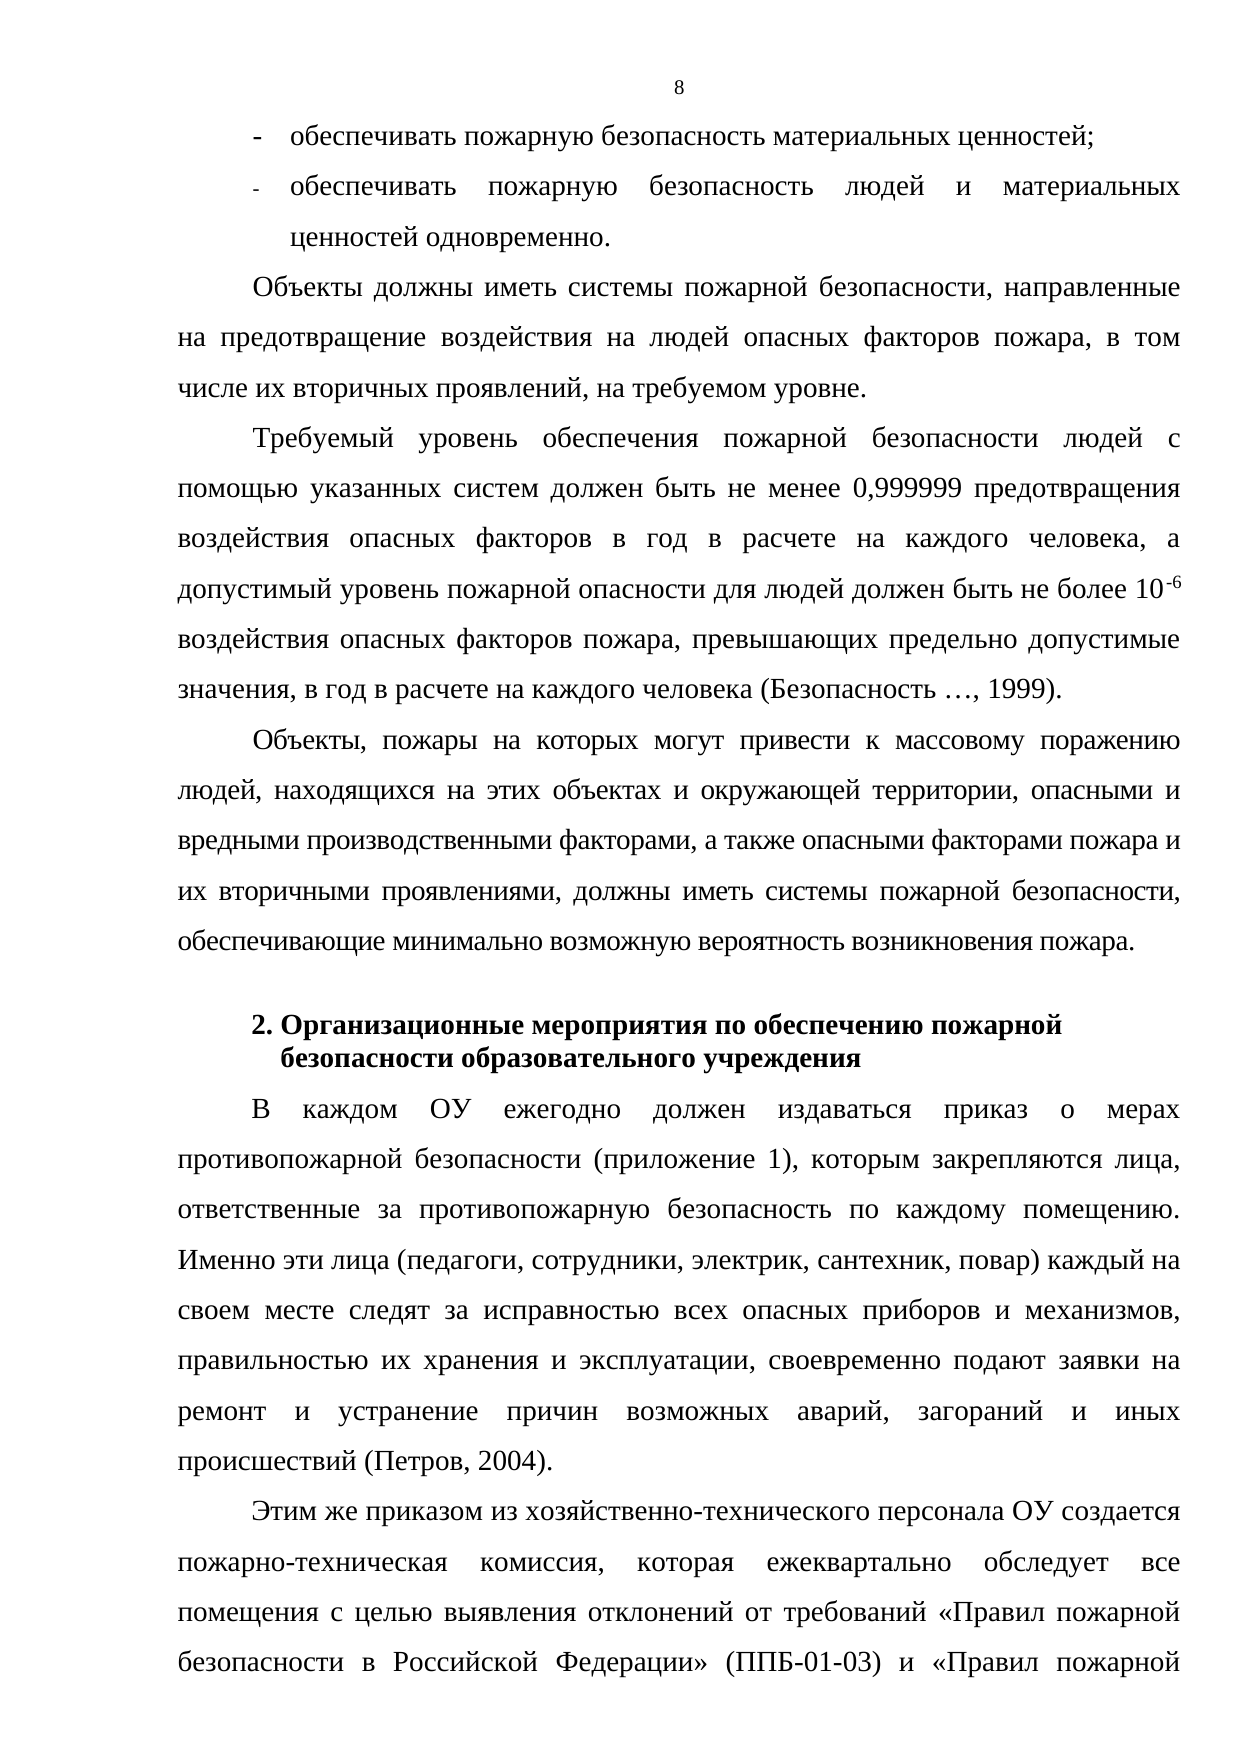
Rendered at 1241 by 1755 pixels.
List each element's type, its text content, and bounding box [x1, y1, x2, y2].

text Этим же приказом из хозяйственно-технического персонала ОУ создается пожарно-техническая комиссия, которая ежеквартально обследует все помещения с целью выявления отклонений от требований «Правил пожарной безопасности в Российской Федерации» (ППБ-01-03) и «Правил пожарной [177, 1493, 1181, 1678]
list обеспечивать пожарную безопасность людей и материальных ценностей одновременно. [252, 168, 1181, 252]
text безопасности образовательного учреждения [177, 1041, 1181, 1074]
text 2. Организационные мероприятия по обеспечению пожарной [177, 1007, 1181, 1041]
text В каждом ОУ ежегодно должен издаваться приказ о мерах противопожарной безопасности (приложение 1), которым закрепляются лица, ответственные за противопожарную безопасность по каждому помещению. Именно эти лица (педагоги, сотрудники, электрик, сантехник, повар) каждый на своем месте следят за исправностью всех опасных приборов и механизмов, правильностью их хранения и эксплуатации, своевременно подают заявки на ремонт и устранение причин возможных аварий, загораний и иных происшествий (Петров, 2004). [177, 1091, 1181, 1477]
text Объекты, пожары на которых могут привести к массовому поражению людей, находящихся на этих объектах и окружающей территории, опасными и вредными производственными факторами, а также опасными факторами пожара и их вторичными проявлениями, должны иметь системы пожарной безопасности, обеспечивающие минимально возможную вероятность возникновения пожара. [177, 722, 1181, 957]
list обеспечивать пожарную безопасность материальных ценностей; [252, 118, 1181, 152]
text Требуемый уровень обеспечения пожарной безопасности людей с помощью указанных систем должен быть не менее 0,999999 предотвращения воздействия опасных факторов в год в расчете на каждого человека, а допустимый уровень пожарной опасности для людей должен быть не более 10-6 воздействия опасных факторов пожара, превышающих предельно допустимые значения, в год в расчете на каждого человека (Безопасность …, 1999). [177, 420, 1181, 705]
text Объекты должны иметь системы пожарной безопасности, направленные на предотвращение воздействия на людей опасных факторов пожара, в том числе их вторичных проявлений, на требуемом уровне. [177, 269, 1181, 403]
